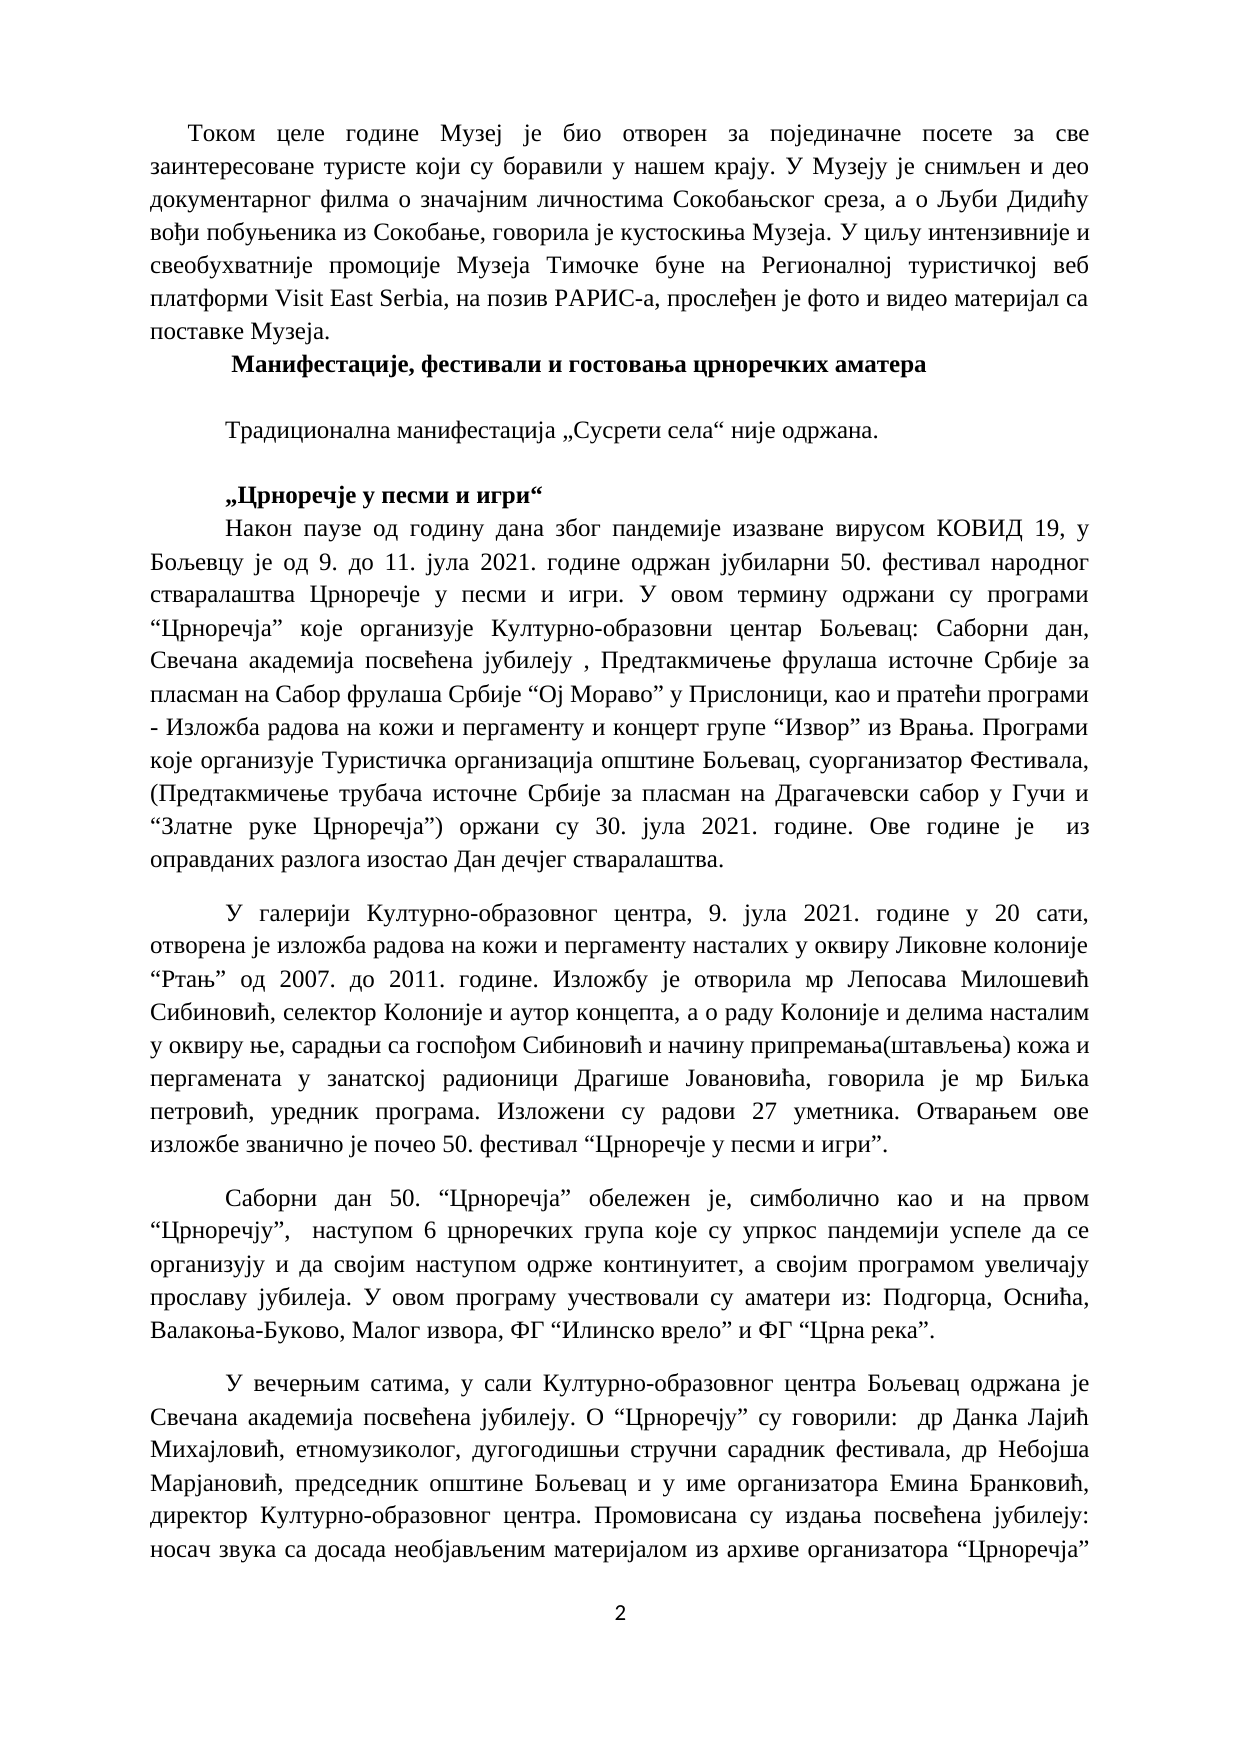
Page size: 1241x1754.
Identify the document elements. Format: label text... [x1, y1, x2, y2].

text Манифестације, фестивали и гостовања црноречких аматера [150, 349, 1090, 378]
text „Црноречје у песми и игри“ [150, 481, 1090, 509]
text У вечерњим сатима, у сали Културно-образовног центра Бољевац одржана је Свечана академија посвећена јубилеју. О “Црноречју” су говорили: др Данка Лајић Михајловић, етномузиколог, дугогодишњи стручни сарадник фестивала, др Небојша Марјановић, председник општине Бољевац и у име организатора Емина Бранковић, директор Културно-образовног центра. Промовисана су издања посвећена јубилеју: носач звука са досада необјављеним материјалом из архиве организатора “Црноречја” [150, 1368, 1090, 1562]
text Традиционална манифестација „Сусрети села“ није одржана. [150, 415, 1090, 444]
text Саборни дан 50. “Црноречја” обележен је, симболично као и на првом “Црноречју”, наступом 6 црноречких група које су упркос пандемији успеле да се организују и да својим наступом одрже континуитет, а својим програмом увеличају прославу јубилеја. У овом програму учествовали су аматери из: Подгорца, Оснића, Валакоња-Буково, Малог извора, ФГ “Илинско врело” и ФГ “Црна река”. [150, 1183, 1090, 1343]
text Током целе године Музеј је био отворен за појединачне посете за све заинтересоване туристе који су боравили у нашем крају. У Музеју је снимљен и део документарног филма о значајним личностима Сокобањског среза, а о Љуби Дидићу вођи побуњеника из Сокобање, говорила је кустоскиња Музеја. У циљу интензивније и свеобухватније промоције Музеја Тимочке буне на Регионалној туристичкој веб платформи Visit East Serbia, на позив РАРИС-а, прослеђен је фото и видео материјал са поставке Музеја. [150, 118, 1090, 345]
text Након паузе од годину дана због пандемије изазване вирусом КОВИД 19, у Бољевцу је од 9. до 11. јула 2021. године одржан јубиларни 50. фестивал народног стваралаштва Црноречје у песми и игри. У овом термину одржани су програми “Црноречја” које организује Културно-образовни центар Бољевац: Саборни дан, Свечана академија посвећена јубилеју , Предтакмичење фрулаша источне Србије за пласман на Сабор фрулаша Србије “Ој Мораво” у Прислоници, као и пратећи програми - Изложба радова на кожи и пергаменту и концерт групе “Извор” из Врања. Програми које организује Туристичка организација општине Бољевац, суорганизатор Фестивала, (Предтакмичење трубача источне Србије за пласман на Драгачевски сабор у Гучи и “Златне руке Црноречја”) оржани су 30. јула 2021. године. Ове године је из оправданих разлога изостао Дан дечјег стваралаштва. [150, 513, 1090, 872]
text У галерији Културно-образовног центра, 9. јула 2021. године у 20 сати, отворена је изложба радова на кожи и пергаменту насталих у оквиру Ликовне колоније “Ртањ” од 2007. до 2011. године. Изложбу је отворила мр Лепосава Милошевић Сибиновић, селектор Колоније и аутор концепта, а о раду Колоније и делима насталим у оквиру ње, сарадњи са госпођом Сибиновић и начину припремања(штављења) кожа и пергамената у занатској радионици Драгише Јовановића, говорила је мр Биљка петровић, уредник програма. Изложени су радови 27 уметника. Отварањем ове изложбе званично је почео 50. фестивал “Црноречје у песми и игри”. [150, 898, 1090, 1157]
